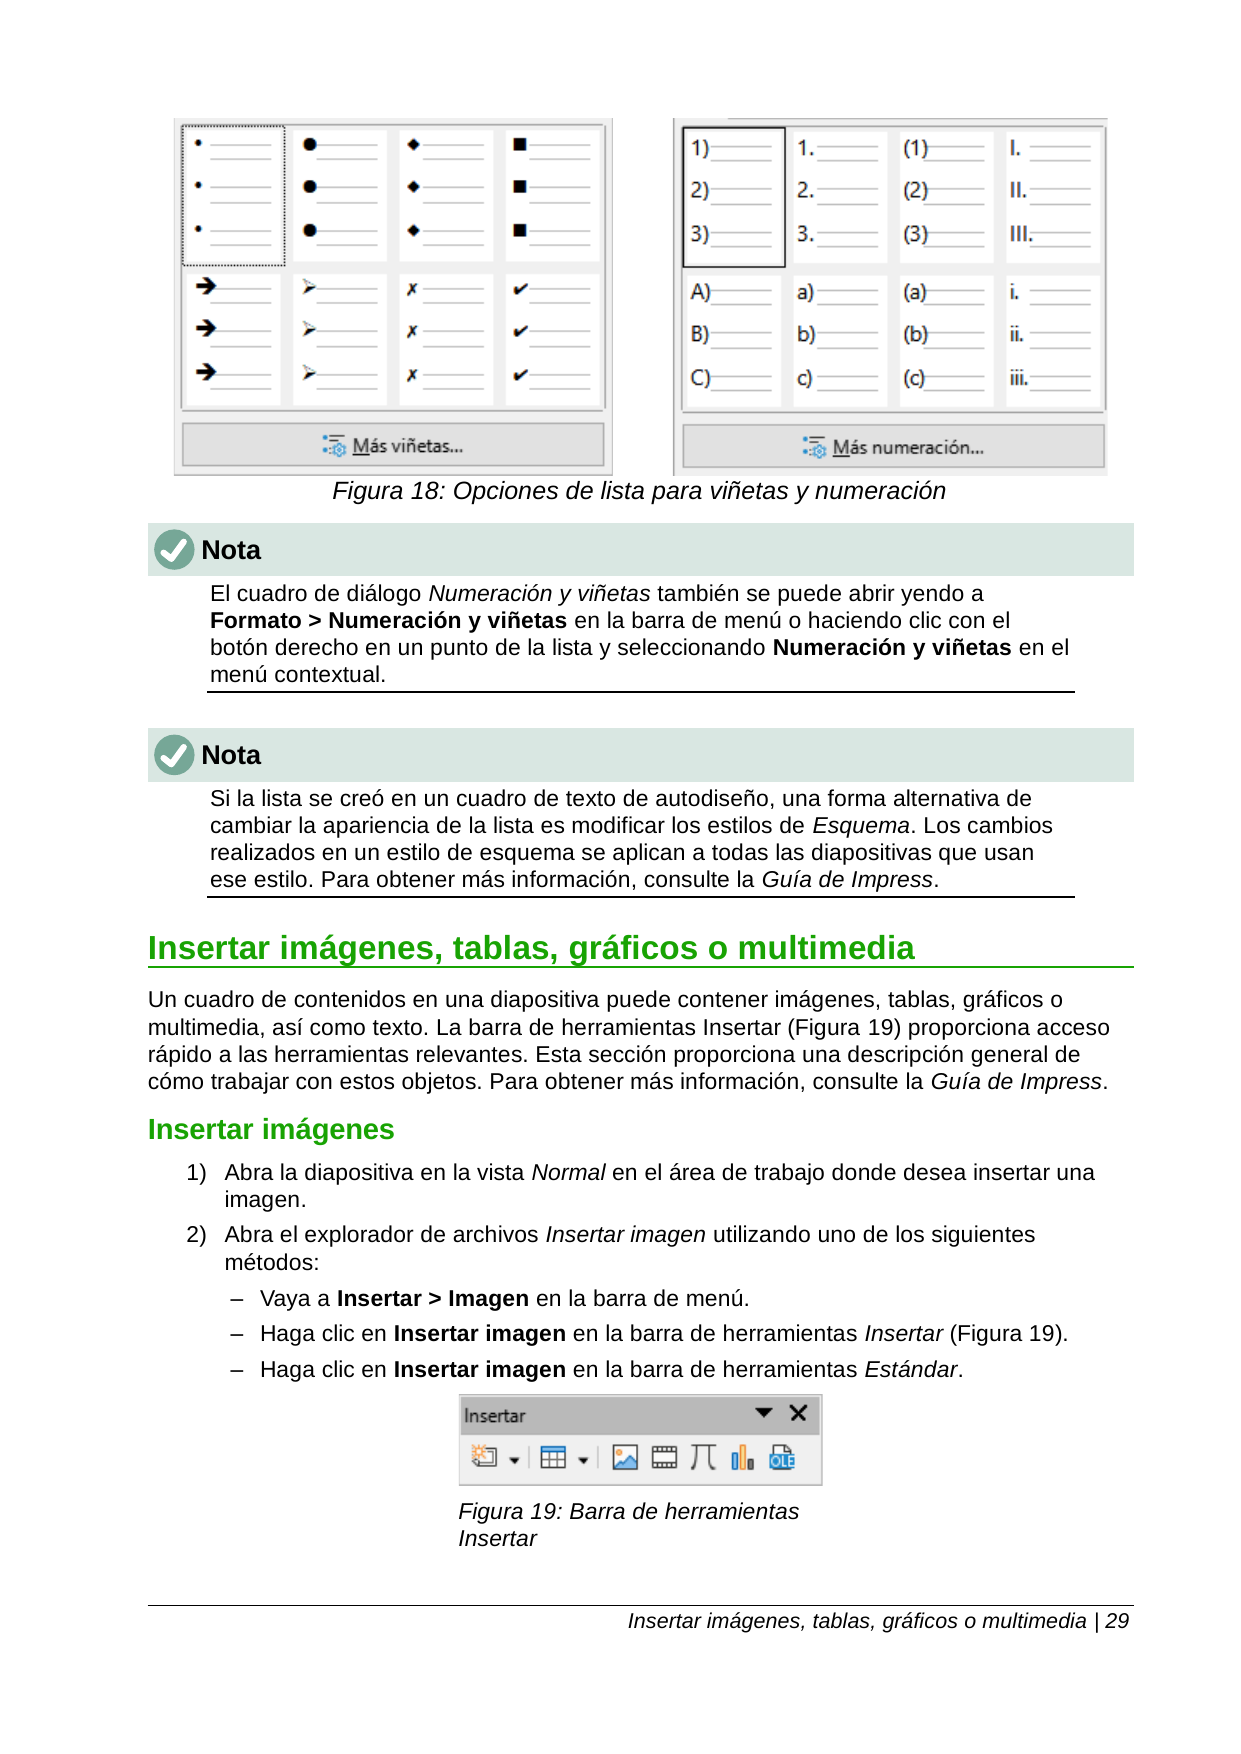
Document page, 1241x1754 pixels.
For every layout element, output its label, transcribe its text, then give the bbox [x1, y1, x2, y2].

picture [173, 118, 1108, 476]
subtitle Nota [148, 523, 1134, 576]
subtitle Insertar imágenes, tablas, gráficos o multimedia [148, 927, 1134, 966]
list Abra el explorador de archivos Insertar imagen utilizando uno de los siguientes métodos: [207, 1221, 1134, 1275]
text Un cuadro de contenidos en una diapositiva puede contener imágenes, tablas, gráficos o multimedia, así como texto. La barra de herramientas Insertar (Figura 19) proporciona acceso rápido a las herramientas relevantes. Esta sección proporciona una descripción general de cómo trabajar con estos objetos. Para obtener más información, consulte la Guía de Impress. [148, 986, 1134, 1094]
text Figura 19: Barra de herramientas Insertar [458, 1497, 823, 1551]
list Haga clic en Insertar imagen en la barra de herramientas Insertar (Figura 19). [230, 1320, 1134, 1347]
text El cuadro de diálogo Numeración y viñetas también se puede abrir yendo a Formato > Numeración y viñetas en la barra de menú o haciendo clic con el botón derecho en un punto de la lista y seleccionando Numeración y viñetas en el menú contextual. [207, 576, 1075, 691]
picture [458, 1394, 823, 1486]
text Si la lista se creó en un cuadro de texto de autodiseño, una forma alternativa de cambiar la apariencia de la lista es modificar los estilos de Esquema. Los cambios realizados en un estilo de esquema se aplican a todas las diapositivas que usan ese estilo. Para obtener más información, consulte la Guía de Impress. [207, 782, 1075, 896]
list Vaya a Insertar > Imagen en la barra de menú. [230, 1284, 1134, 1311]
list Abra la diapositiva en la vista Normal en el área de trabajo donde desea insertar una imagen. [207, 1158, 1134, 1212]
text Figura 18: Opciones de lista para viñetas y numeración [174, 476, 1108, 505]
subtitle Insertar imágenes [148, 1112, 1134, 1145]
list Haga clic en Insertar imagen en la barra de herramientas Estándar. [230, 1356, 1134, 1383]
subtitle Nota [148, 728, 1134, 782]
